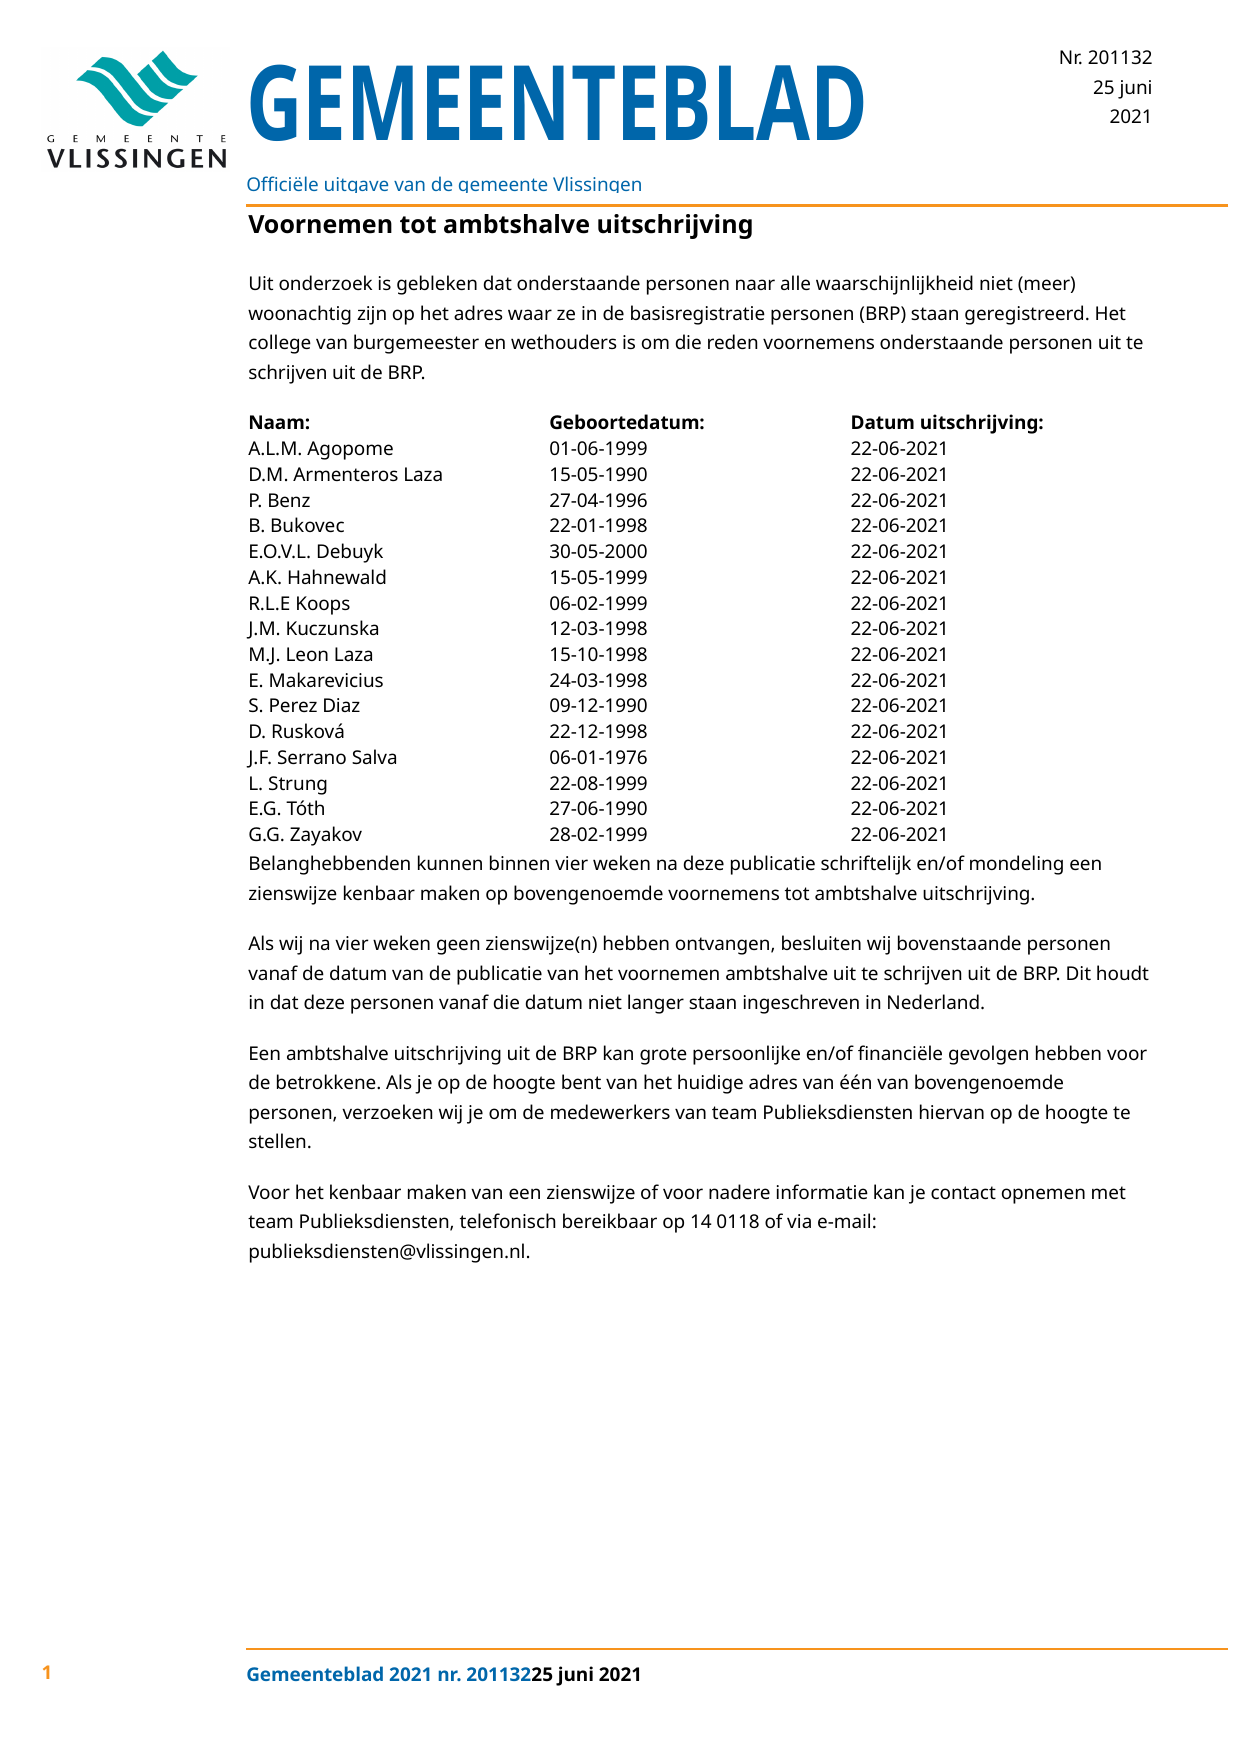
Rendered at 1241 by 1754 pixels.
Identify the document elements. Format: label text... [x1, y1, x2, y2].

table_cell P. Benz [248, 487, 549, 512]
table_cell 22-06-2021 [850, 513, 1152, 538]
table_cell 06-01-1976 [549, 744, 850, 770]
table_cell R.L.E Koops [248, 590, 549, 615]
table_cell 22-06-2021 [850, 615, 1152, 641]
table_cell 22-06-2021 [850, 564, 1152, 590]
table_cell 15-05-1990 [549, 461, 850, 487]
table_cell 30-05-2000 [549, 538, 850, 564]
table_cell E. Makarevicius [248, 667, 549, 693]
table_cell L. Strung [248, 770, 549, 796]
table_cell 22-12-1998 [549, 718, 850, 744]
text Uit onderzoek is gebleken dat onderstaande personen naar alle waarschijnlijkheid niet (meer) woonachtig zijn op het adres waar ze in de basisregistratie personen (BRP) staan geregistreerd. Het college van burgemeester en wethouders is om die reden voornemens onderstaande personen uit te schrijven uit de BRP. [248, 270, 1152, 385]
picture [41, 47, 231, 172]
table_cell 22-06-2021 [850, 435, 1152, 461]
text Belanghebbenden kunnen binnen vier weken na deze publicatie schriftelijk en/of mondeling een zienswijze kenbaar maken op bovengenoemde voornemens tot ambtshalve uitschrijving. [248, 850, 1152, 906]
table_cell 22-06-2021 [850, 538, 1152, 564]
table_cell 22-06-2021 [850, 487, 1152, 512]
text Voor het kenbaar maken van een zienswijze of voor nadere informatie kan je contact opnemen met team Publieksdiensten, telefonisch bereikbaar op 14 0118 of via e-mail: publieksdiensten@vlissingen.nl. [248, 1179, 1152, 1264]
table_header Naam: [248, 410, 549, 435]
table_cell 22-06-2021 [850, 693, 1152, 718]
table_cell 01-06-1999 [549, 435, 850, 461]
text Als wij na vier weken geen zienswijze(n) hebben ontvangen, besluiten wij bovenstaande personen vanaf de datum van de publicatie van het voornemen ambtshalve uit te schrijven uit de BRP. Dit houdt in dat deze personen vanaf die datum niet langer staan ingeschreven in Nederland. [248, 930, 1152, 1015]
table_cell D.M. Armenteros Laza [248, 461, 549, 487]
table_cell E.O.V.L. Debuyk [248, 538, 549, 564]
table_cell B. Bukovec [248, 513, 549, 538]
table_cell 15-05-1999 [549, 564, 850, 590]
table_cell 27-04-1996 [549, 487, 850, 512]
table_cell 24-03-1998 [549, 667, 850, 693]
text Een ambtshalve uitschrijving uit de BRP kan grote persoonlijke en/of financiële gevolgen hebben voor de betrokkene. Als je op de hoogte bent van het huidige adres van één van bovengenoemde personen, verzoeken wij je om de medewerkers van team Publieksdiensten hiervan op de hoogte te stellen. [248, 1040, 1152, 1154]
table_cell 22-06-2021 [850, 667, 1152, 693]
table_cell J.F. Serrano Salva [248, 744, 549, 770]
table_cell 15-10-1998 [549, 641, 850, 667]
table_cell 22-06-2021 [850, 821, 1152, 847]
table_cell S. Perez Diaz [248, 693, 549, 718]
table_cell 28-02-1999 [549, 821, 850, 847]
table_cell 22-06-2021 [850, 461, 1152, 487]
table_cell 22-06-2021 [850, 796, 1152, 821]
table_cell 22-06-2021 [850, 590, 1152, 615]
table_cell 22-06-2021 [850, 641, 1152, 667]
table_cell M.J. Leon Laza [248, 641, 549, 667]
table_header Datum uitschrijving: [850, 410, 1152, 435]
table_cell D. Rusková [248, 718, 549, 744]
table_cell 06-02-1999 [549, 590, 850, 615]
table_header Geboortedatum: [549, 410, 850, 435]
table_cell 09-12-1990 [549, 693, 850, 718]
table_cell E.G. Tóth [248, 796, 549, 821]
table_cell A.K. Hahnewald [248, 564, 549, 590]
table_cell 22-08-1999 [549, 770, 850, 796]
table_cell G.G. Zayakov [248, 821, 549, 847]
table_cell 22-06-2021 [850, 718, 1152, 744]
table_cell 12-03-1998 [549, 615, 850, 641]
text Voornemen tot ambtshalve uitschrijving [248, 207, 1152, 241]
table_cell 22-06-2021 [850, 770, 1152, 796]
table_cell J.M. Kuczunska [248, 615, 549, 641]
table_cell A.L.M. Agopome [248, 435, 549, 461]
table_cell 27-06-1990 [549, 796, 850, 821]
table_cell 22-06-2021 [850, 744, 1152, 770]
table_cell 22-01-1998 [549, 513, 850, 538]
